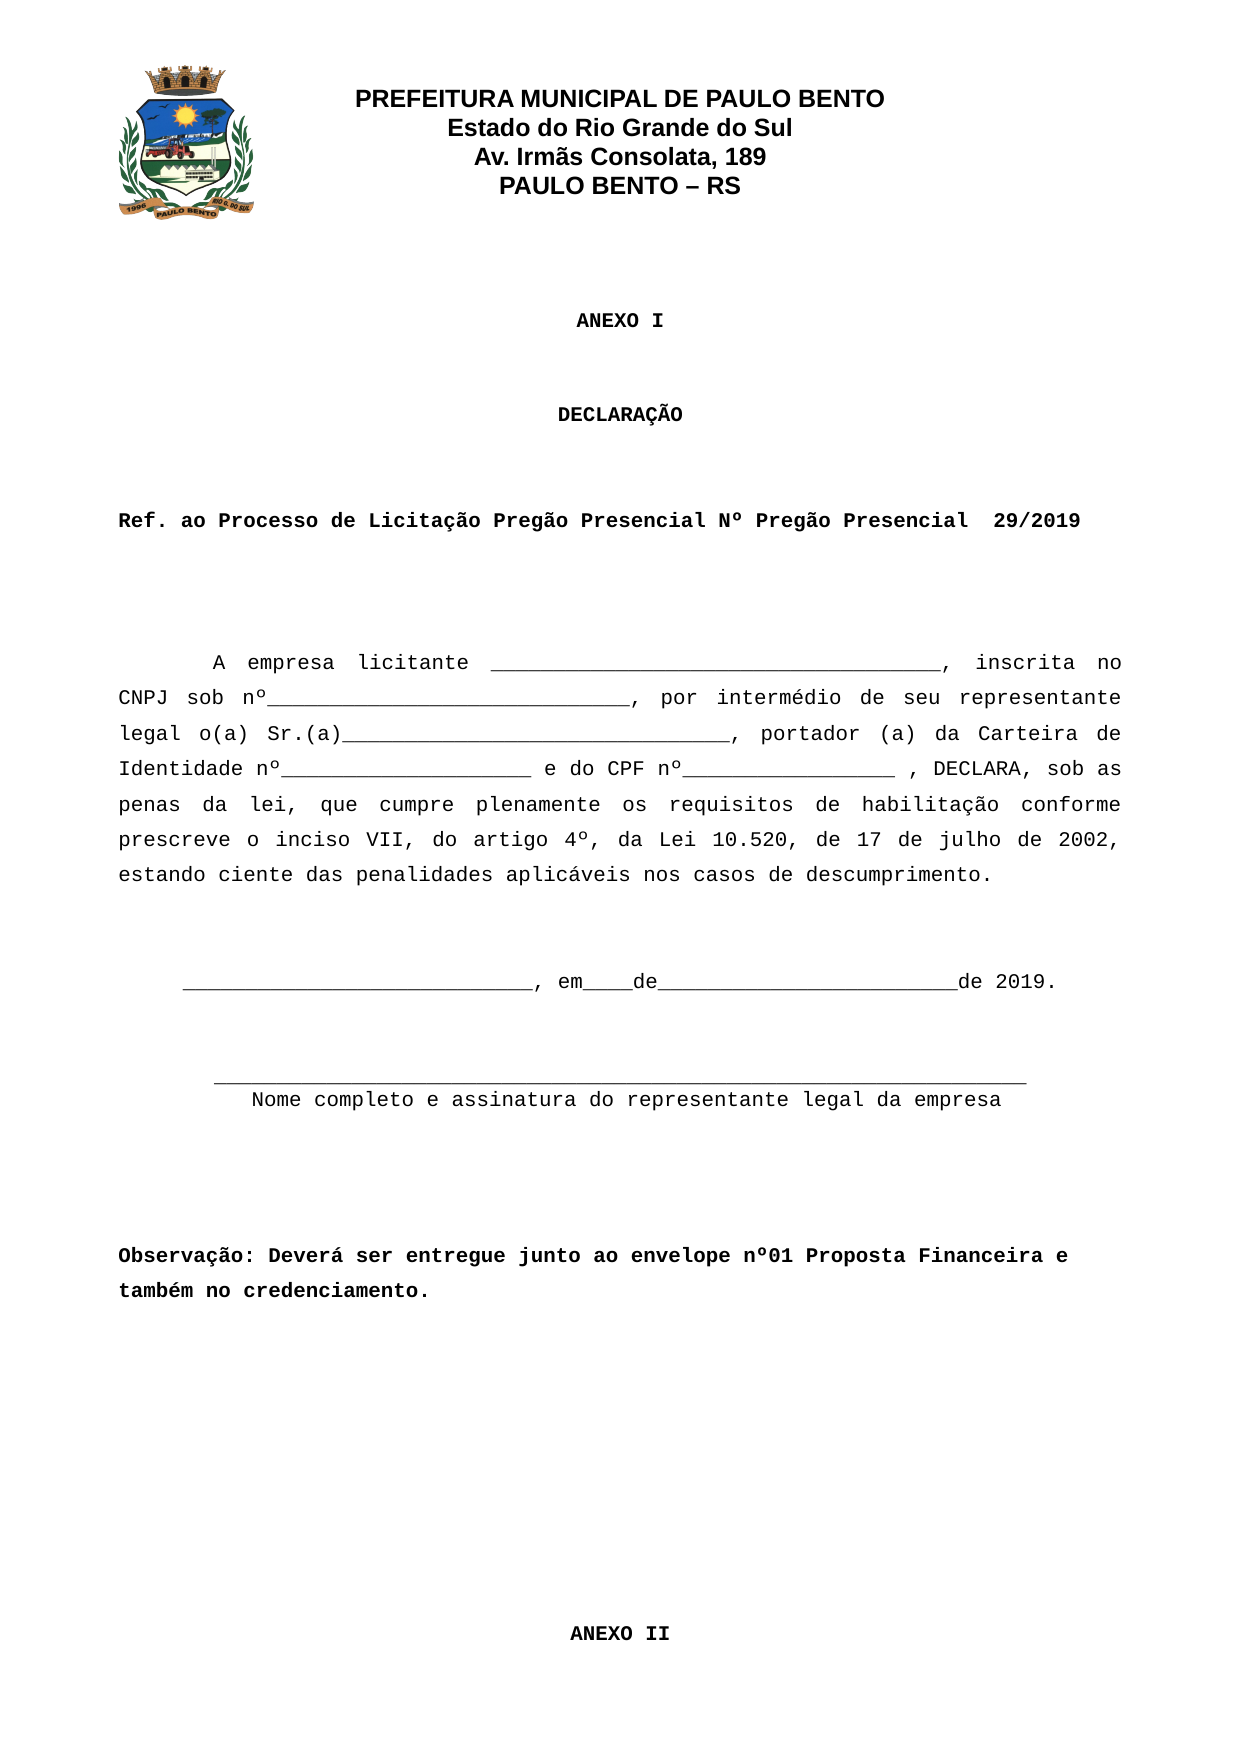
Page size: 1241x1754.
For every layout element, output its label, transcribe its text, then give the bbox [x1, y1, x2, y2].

text Nome completo e assinatura do representante legal da empresa [118, 1089, 1122, 1113]
text ____________________________, em____de________________________de 2019. [118, 971, 1122, 994]
text ANEXO I [118, 309, 1122, 333]
text DECLARAÇÃO [118, 404, 1122, 428]
text _________________________________________________________________ [118, 1065, 1122, 1089]
text Ref. ao Processo de Licitação Pregão Presencial Nº Pregão Presencial 29/2019 [118, 510, 1122, 534]
text A empresa licitante ____________________________________, inscrita no CNPJ sob nº_____________________________, por intermédio de seu representante legal o(a) Sr.(a)_______________________________, portador (a) da Carteira de Identidade nº____________________ e do CPF nº_________________ , DECLARA, sob as penas da lei, que cumpre plenamente os requisitos de habilitação conforme prescreve o inciso VII, do artigo 4º, da Lei 10.520, de 17 de julho de 2002, estando ciente das penalidades aplicáveis nos casos de descumprimento. [118, 652, 1122, 888]
text Observação: Deverá ser entregue junto ao envelope nº01 Proposta Financeira e também no credenciamento. [118, 1245, 1122, 1304]
text ANEXO II [118, 1623, 1122, 1647]
picture [118, 65, 254, 220]
